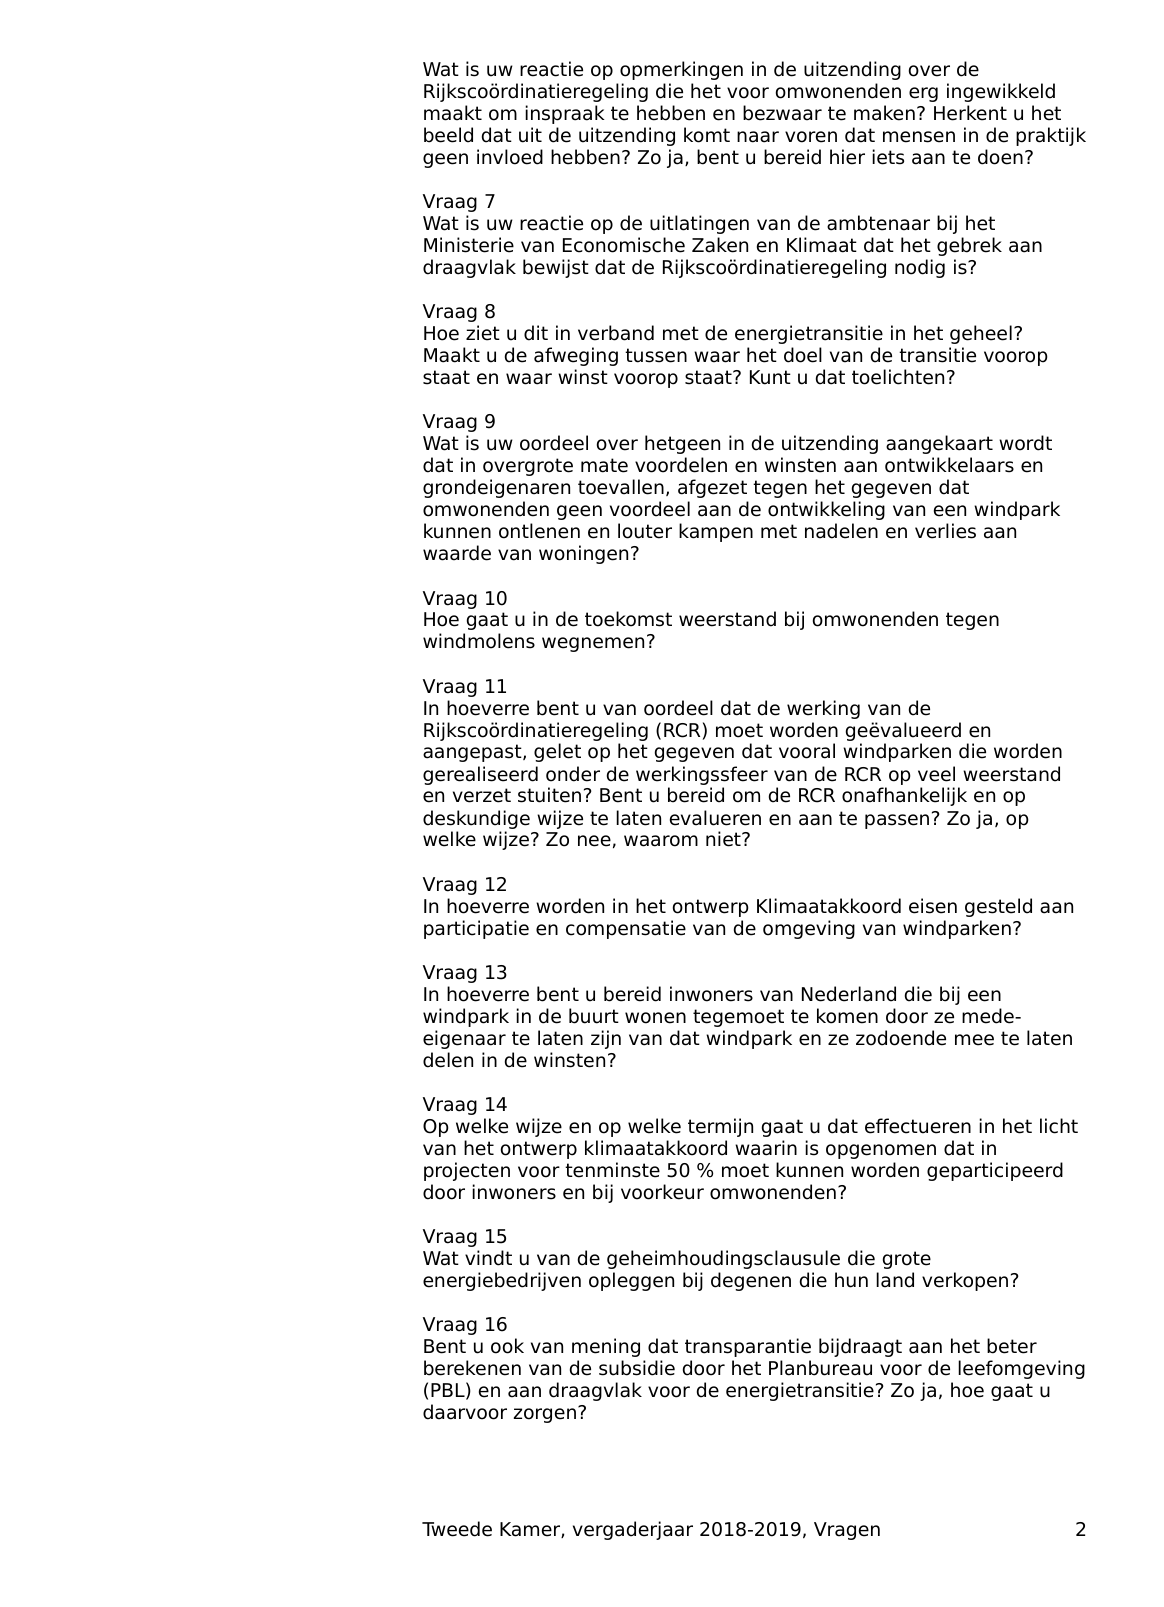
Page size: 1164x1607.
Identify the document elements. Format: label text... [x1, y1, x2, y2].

text Wat vindt u van de geheimhoudingsclausule die grote energiebedrijven opleggen bij degenen die hun land verkopen? [422, 1248, 1087, 1292]
text Vraag 11 [422, 676, 1087, 697]
text Vraag 16 [422, 1314, 1087, 1336]
text Op welke wijze en op welke termijn gaat u dat effectueren in het licht van het ontwerp klimaatakkoord waarin is opgenomen dat in projecten voor tenminste 50 % moet kunnen worden geparticipeerd door inwoners en bij voorkeur omwonenden? [422, 1116, 1087, 1204]
text Vraag 14 [422, 1094, 1087, 1116]
text Vraag 8 [422, 301, 1087, 323]
text Wat is uw reactie op opmerkingen in de uitzending over de Rijkscoördinatieregeling die het voor omwonenden erg ingewikkeld maakt om inspraak te hebben en bezwaar te maken? Herkent u het beeld dat uit de uitzending komt naar voren dat mensen in de praktijk geen invloed hebben? Zo ja, bent u bereid hier iets aan te doen? [422, 59, 1087, 169]
text Wat is uw reactie op de uitlatingen van de ambtenaar bij het Ministerie van Economische Zaken en Klimaat dat het gebrek aan draagvlak bewijst dat de Rijkscoördinatieregeling nodig is? [422, 213, 1087, 279]
text In hoeverre worden in het ontwerp Klimaatakkoord eisen gesteld aan participatie en compensatie van de omgeving van windparken? [422, 896, 1087, 939]
text Hoe gaat u in de toekomst weerstand bij omwonenden tegen windmolens wegnemen? [422, 609, 1087, 653]
text Bent u ook van mening dat transparantie bijdraagt aan het beter berekenen van de subsidie door het Planbureau voor de leefomgeving (PBL) en aan draagvlak voor de energietransitie? Zo ja, hoe gaat u daarvoor zorgen? [422, 1336, 1087, 1424]
text Wat is uw oordeel over hetgeen in de uitzending aangekaart wordt dat in overgrote mate voordelen en winsten aan ontwikkelaars en grondeigenaren toevallen, afgezet tegen het gegeven dat omwonenden geen voordeel aan de ontwikkeling van een windpark kunnen ontlenen en louter kampen met nadelen en verlies aan waarde van woningen? [422, 433, 1087, 565]
text Vraag 12 [422, 873, 1087, 896]
text Hoe ziet u dit in verband met de energietransitie in het geheel? Maakt u de afweging tussen waar het doel van de transitie voorop staat en waar winst voorop staat? Kunt u dat toelichten? [422, 323, 1087, 389]
text In hoeverre bent u bereid inwoners van Nederland die bij een windpark in de buurt wonen tegemoet te komen door ze mede-eigenaar te laten zijn van dat windpark en ze zodoende mee te laten delen in de winsten? [422, 984, 1087, 1072]
text Vraag 7 [422, 191, 1087, 213]
text Vraag 15 [422, 1226, 1087, 1248]
text In hoeverre bent u van oordeel dat de werking van de Rijkscoördinatieregeling (RCR) moet worden geëvalueerd en aangepast, gelet op het gegeven dat vooral windparken die worden gerealiseerd onder de werkingssfeer van de RCR op veel weerstand en verzet stuiten? Bent u bereid om de RCR onafhankelijk en op deskundige wijze te laten evalueren en aan te passen? Zo ja, op welke wijze? Zo nee, waarom niet? [422, 697, 1087, 851]
text Vraag 13 [422, 962, 1087, 984]
text Vraag 9 [422, 411, 1087, 433]
text Vraag 10 [422, 587, 1087, 609]
